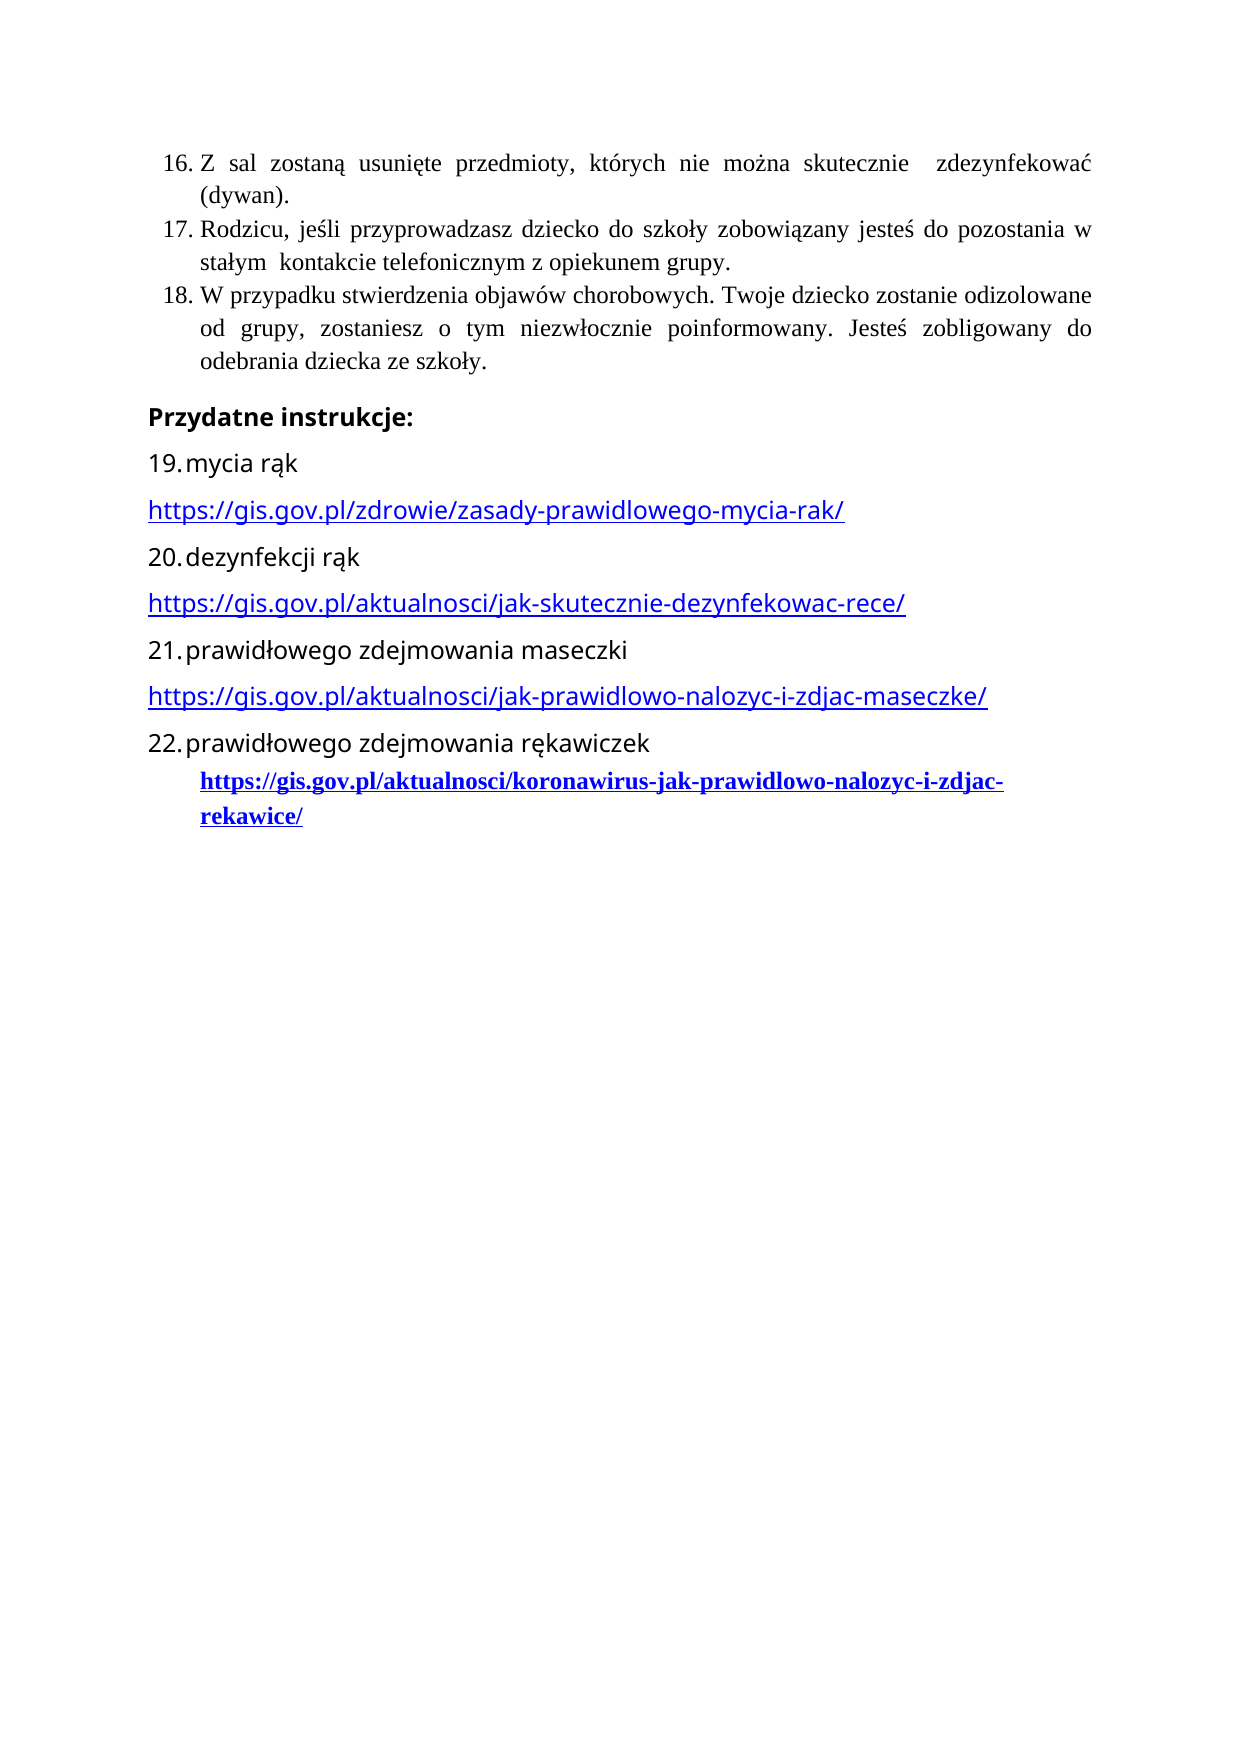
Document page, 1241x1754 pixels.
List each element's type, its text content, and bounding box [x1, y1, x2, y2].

text Przydatne instrukcje: [148, 399, 1093, 434]
list dezynfekcji rąk [148, 539, 1093, 573]
text https://gis.gov.pl/aktualnosci/koronawirus-jak-prawidlowo-nalozyc-i-zdjac-rekawice/ [200, 759, 1093, 829]
list prawidłowego zdejmowania rękawiczek [148, 726, 1093, 759]
list mycia rąk [148, 446, 1093, 480]
text https://gis.gov.pl/aktualnosci/jak-skutecznie-dezynfekowac-rece/ [148, 586, 1093, 620]
list Z sal zostaną usunięte przedmioty, których nie można skutecznie zdezynfekować (dywan). [162, 148, 1093, 209]
list Rodzicu, jeśli przyprowadzasz dziecko do szkoły zobowiązany jesteś do pozostania w stałym kontakcie telefonicznym z opiekunem grupy. [162, 214, 1093, 275]
list W przypadku stwierdzenia objawów chorobowych. Twoje dziecko zostanie odizolowane od grupy, zostaniesz o tym niezwłocznie poinformowany. Jesteś zobligowany do odebrania dziecka ze szkoły. [162, 280, 1093, 374]
list prawidłowego zdejmowania maseczki [148, 632, 1093, 666]
text https://gis.gov.pl/zdrowie/zasady-prawidlowego-mycia-rak/ [148, 493, 1093, 527]
text https://gis.gov.pl/aktualnosci/jak-prawidlowo-nalozyc-i-zdjac-maseczke/ [148, 679, 1093, 713]
